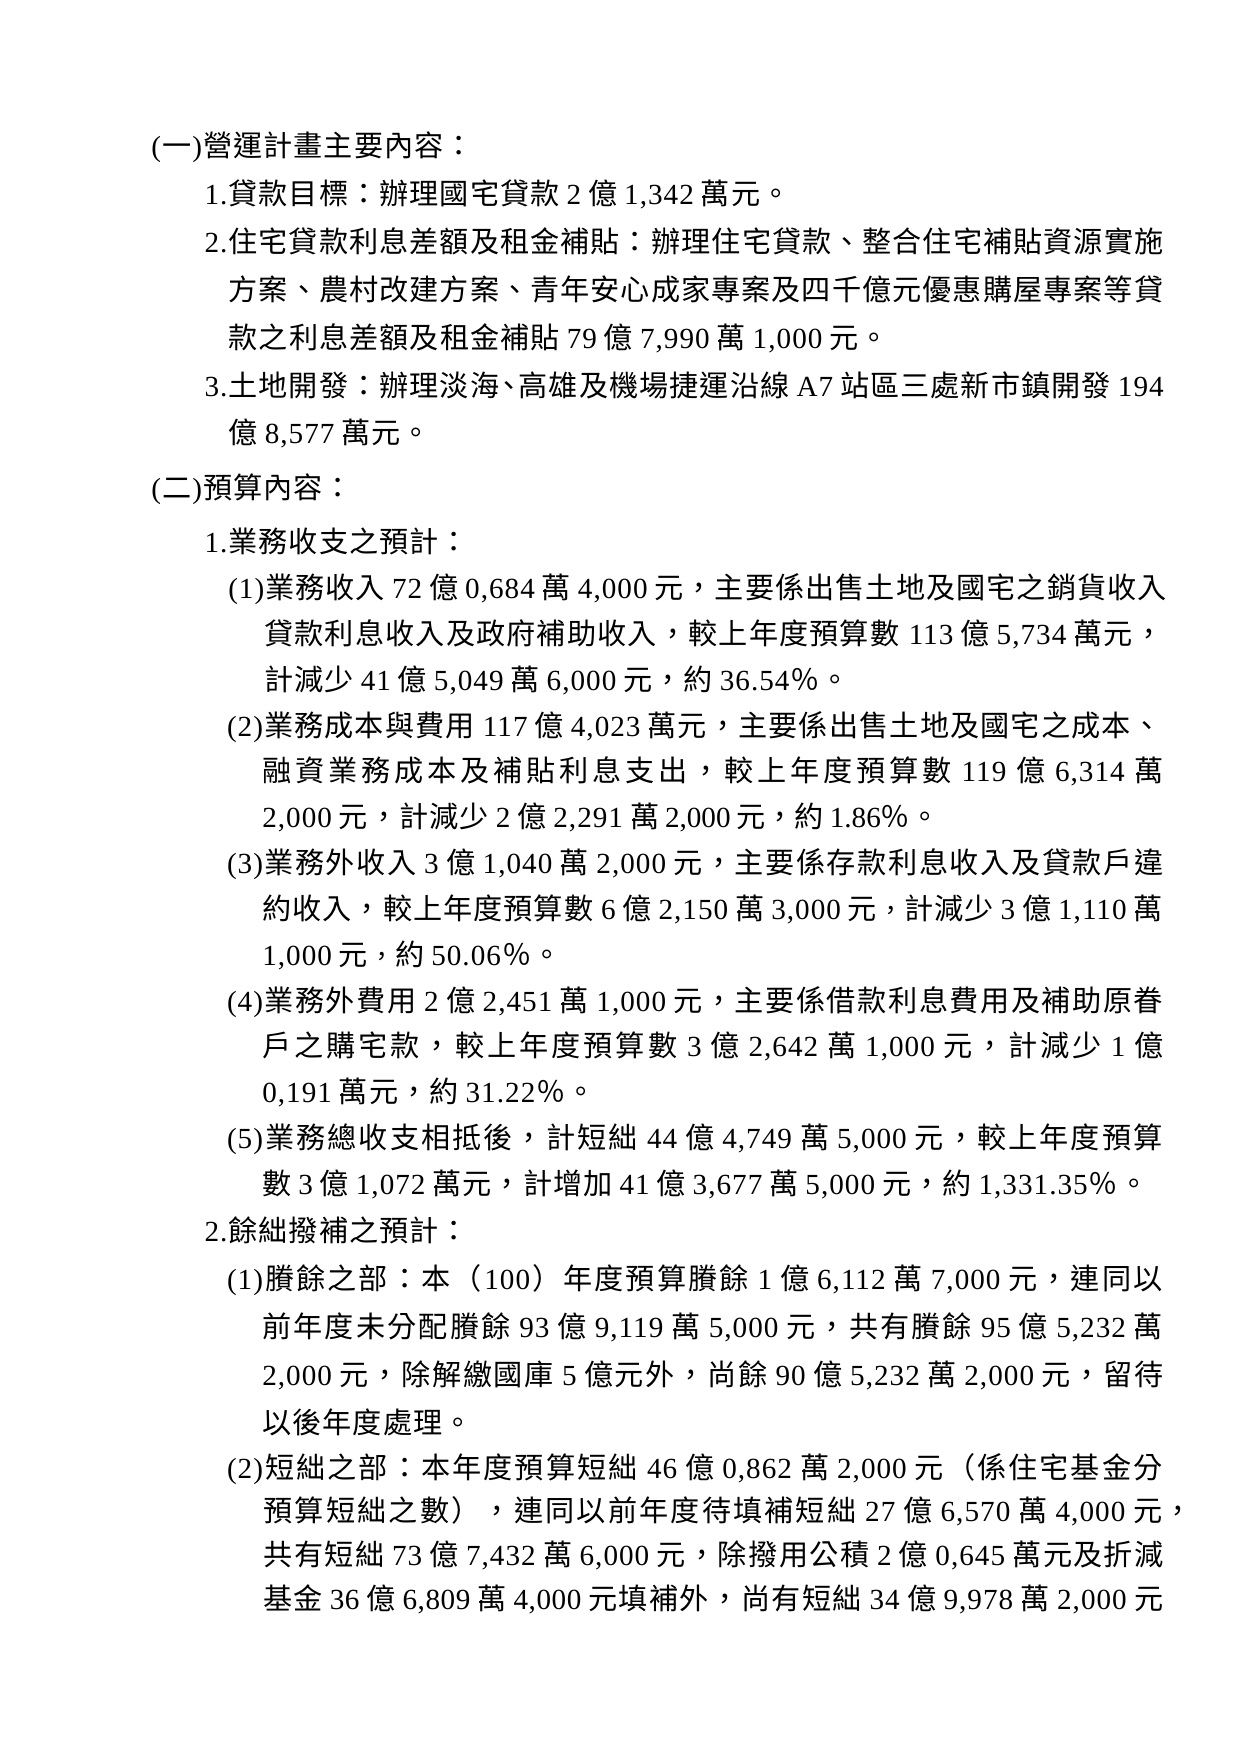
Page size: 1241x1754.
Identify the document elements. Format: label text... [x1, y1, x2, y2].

text (3)業務外收入3億1,040萬2,000元，主要係存款利息收入及貸款戶違約收入，較上年度預算數6億2,150萬3,000元，計減少3億1,110萬1,000元，約50.06％。 [227, 837, 1163, 974]
text (一)營運計畫主要內容： [151, 118, 1163, 166]
text (4)業務外費用2億2,451萬1,000元，主要係借款利息費用及補助原眷戶之購宅款，較上年度預算數3億2,642萬1,000元，計減少1億0,191萬元，約31.22％。 [227, 974, 1163, 1112]
text (5)業務總收支相抵後，計短絀44億4,749萬5,000元，較上年度預算數3億1,072萬元，計增加41億3,677萬5,000元，約1,331.35％。 [227, 1112, 1163, 1203]
text (2)短絀之部：本年度預算短絀46億0,862萬2,000元（係住宅基金分預算短絀之數），連同以前年度待填補短絀27億6,570萬4,000元，共有短絀73億7,432萬6,000元，除撥用公積2億0,645萬元及折減基金36億6,809萬4,000元填補外，尚有短絀34億9,978萬2,000元，留待以後年度填補。 [227, 1443, 1163, 1618]
text (2)業務成本與費用117億4,023萬元，主要係出售土地及國宅之成本、融資業務成本及補貼利息支出，較上年度預算數119億6,314萬2,000元，計減少2億2,291萬2,000元，約1.86％。 [227, 699, 1163, 837]
text 1.貸款目標：辦理國宅貸款2億1,342萬元。 [204, 166, 1163, 214]
text (二)預算內容： [151, 460, 1163, 508]
text 2.住宅貸款利息差額及租金補貼：辦理住宅貸款、整合住宅補貼資源實施方案、農村改建方案、青年安心成家專案及四千億元優惠購屋專案等貸款之利息差額及租金補貼79億7,990萬1,000元。 [204, 214, 1163, 358]
text 1.業務收支之預計： [204, 514, 1163, 562]
text 3.土地開發：辦理淡海、高雄及機場捷運沿線A7站區三處新市鎮開發194億8,577萬元。 [204, 358, 1163, 453]
text (1)業務收入72億0,684萬4,000元，主要係出售土地及國宅之銷貨收入、貸款利息收入及政府補助收入，較上年度預算數113億5,734萬元，計減少41億5,049萬6,000元，約36.54％。 [228, 562, 1163, 699]
text 2.餘絀撥補之預計： [204, 1203, 1163, 1251]
text (1)賸餘之部：本（100）年度預算賸餘1億6,112萬7,000元，連同以前年度未分配賸餘93億9,119萬5,000元，共有賸餘95億5,232萬2,000元，除解繳國庫5億元外，尚餘90億5,232萬2,000元，留待以後年度處理。 [227, 1251, 1163, 1443]
